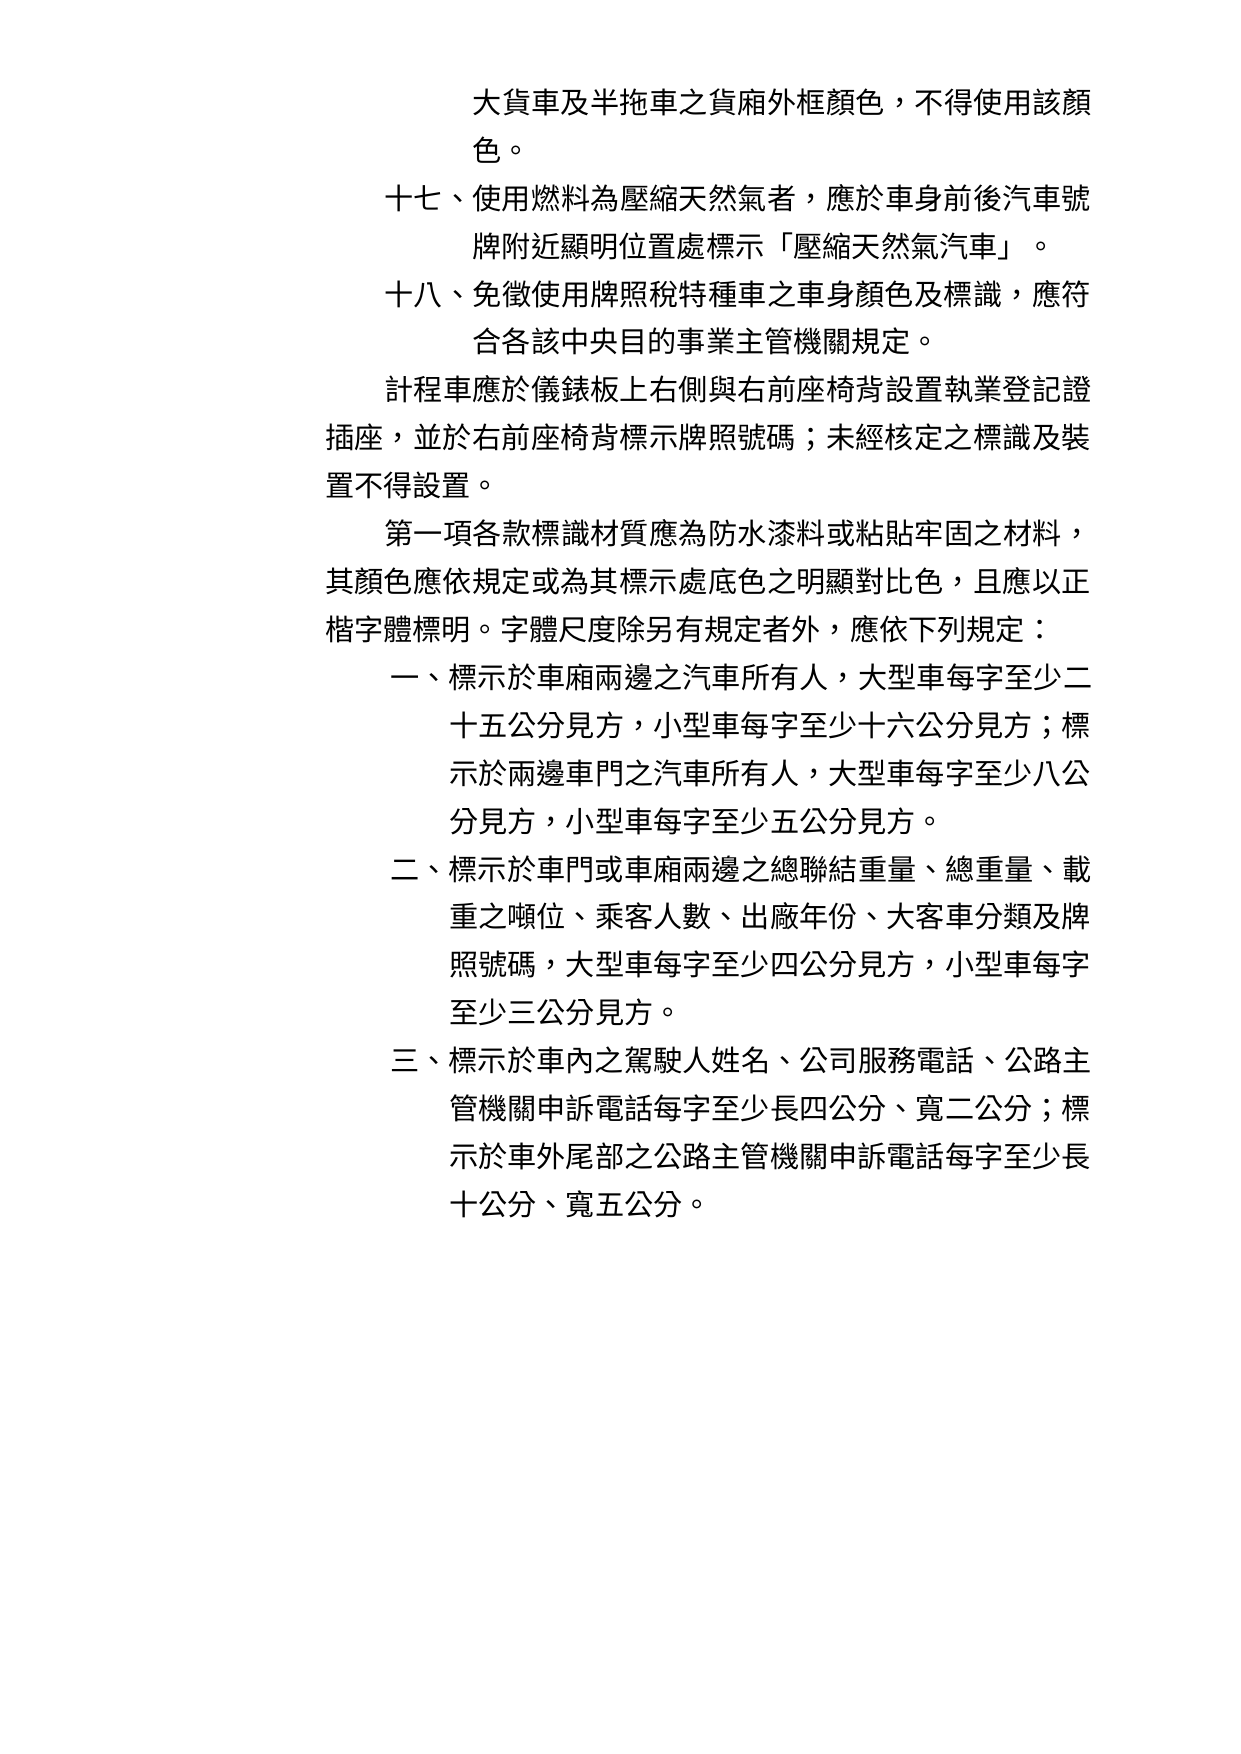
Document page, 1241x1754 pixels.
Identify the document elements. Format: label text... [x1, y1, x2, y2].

text 二、標示於車門或車廂兩邊之總聯結重量、總重量、載重之噸位、乘客人數、出廠年份、大客車分類及牌照號碼，大型車每字至少四公分見方，小型車每字至少三公分見方。 [390, 842, 1092, 1033]
text 一、標示於車廂兩邊之汽車所有人，大型車每字至少二十五公分見方，小型車每字至少十六公分見方；標示於兩邊車門之汽車所有人，大型車每字至少八公分見方，小型車每字至少五公分見方。 [390, 650, 1092, 842]
text 計程車應於儀錶板上右側與右前座椅背設置執業登記證插座，並於右前座椅背標示牌照號碼；未經核定之標識及裝置不得設置。 [325, 362, 1092, 506]
text 第一項各款標識材質應為防水漆料或粘貼牢固之材料，其顏色應依規定或為其標示處底色之明顯對比色，且應以正楷字體標明。字體尺度除另有規定者外，應依下列規定： [325, 506, 1092, 650]
text 十八、免徵使用牌照稅特種車之車身顏色及標識，應符合各該中央目的事業主管機關規定。 [384, 267, 1092, 362]
text 大貨車及半拖車之貨廂外框顏色，不得使用該顏色。 [384, 75, 1092, 171]
text 十七、使用燃料為壓縮天然氣者，應於車身前後汽車號牌附近顯明位置處標示「壓縮天然氣汽車」。 [384, 171, 1092, 267]
text 三、標示於車內之駕駛人姓名、公司服務電話、公路主管機關申訴電話每字至少長四公分、寬二公分；標示於車外尾部之公路主管機關申訴電話每字至少長十公分、寬五公分。 [390, 1033, 1092, 1225]
